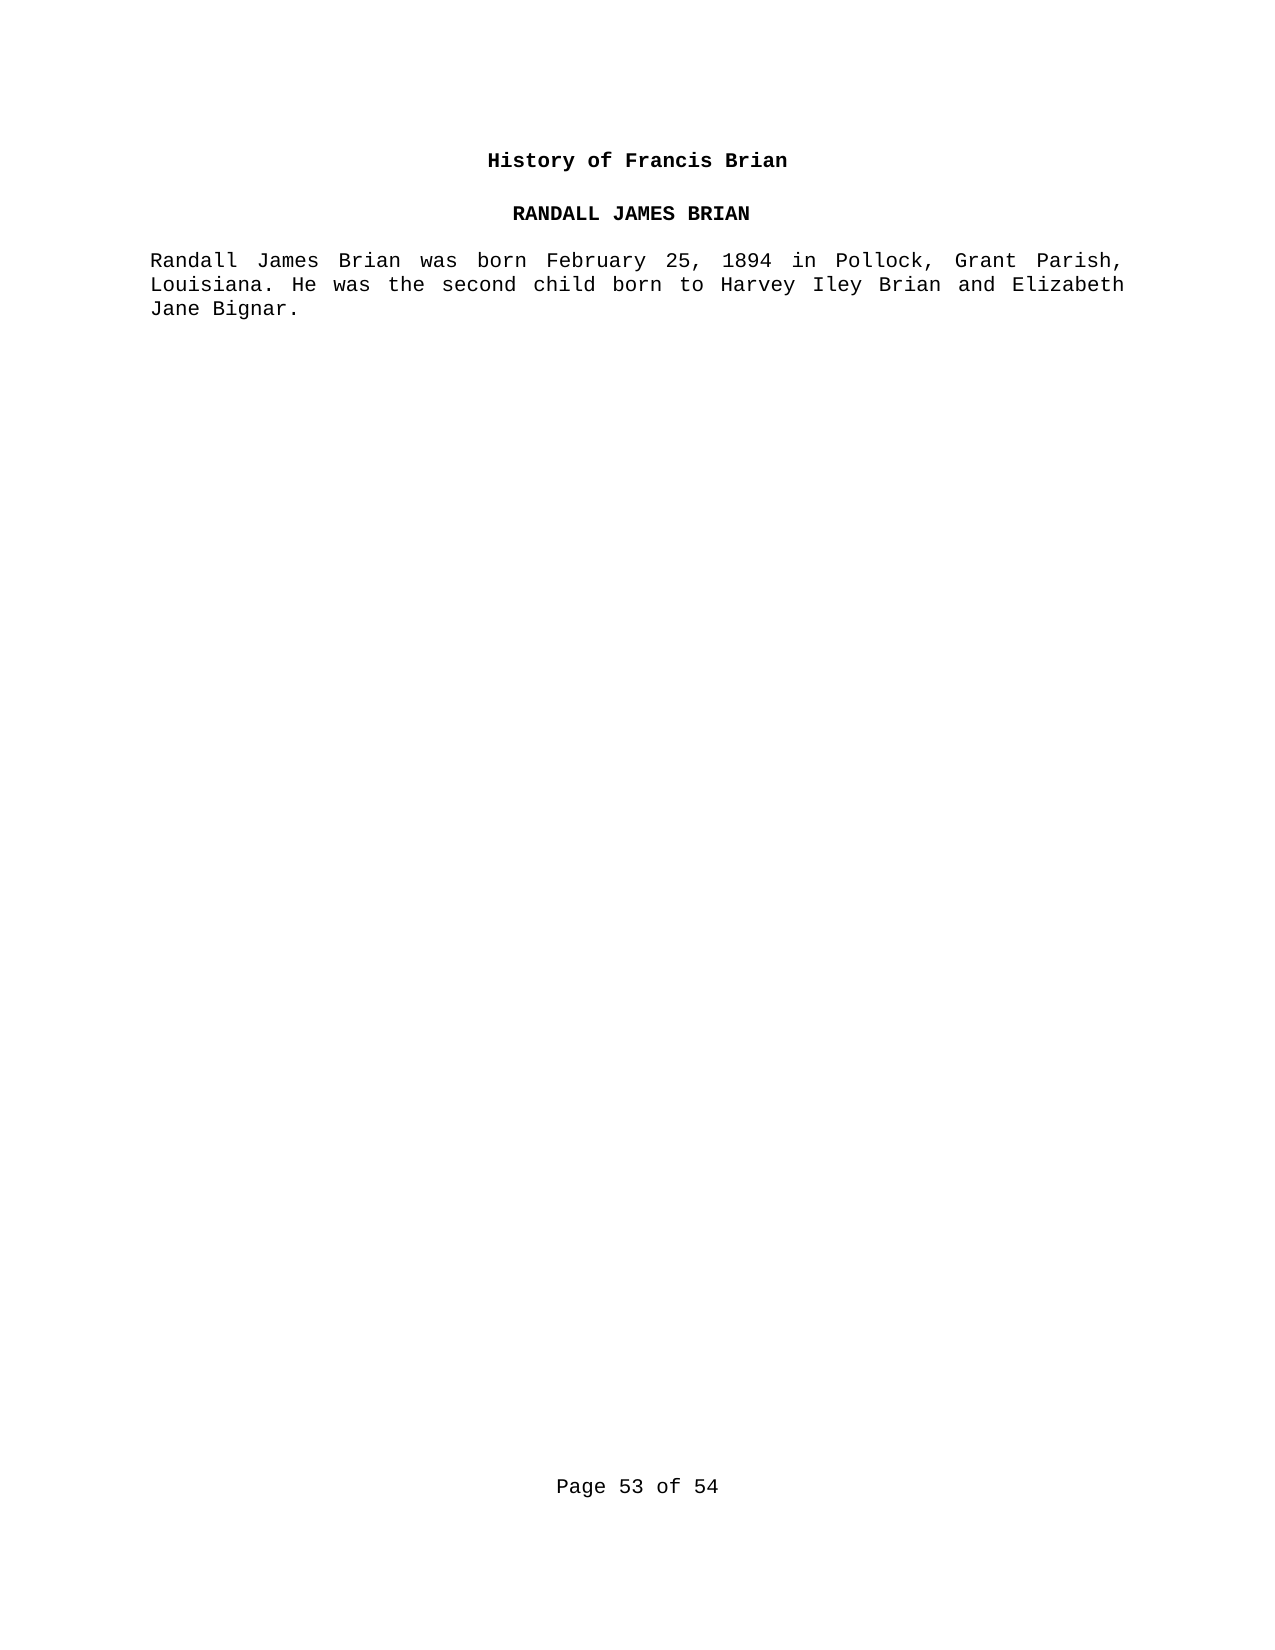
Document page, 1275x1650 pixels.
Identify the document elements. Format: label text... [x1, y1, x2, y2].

subtitle RANDALL JAMES BRIAN [150, 203, 1125, 227]
text Randall James Brian was born February 25, 1894 in Pollock, Grant Parish, Louisiana. He was the second child born to Harvey Iley Brian and Elizabeth Jane Bignar. [150, 250, 1125, 321]
